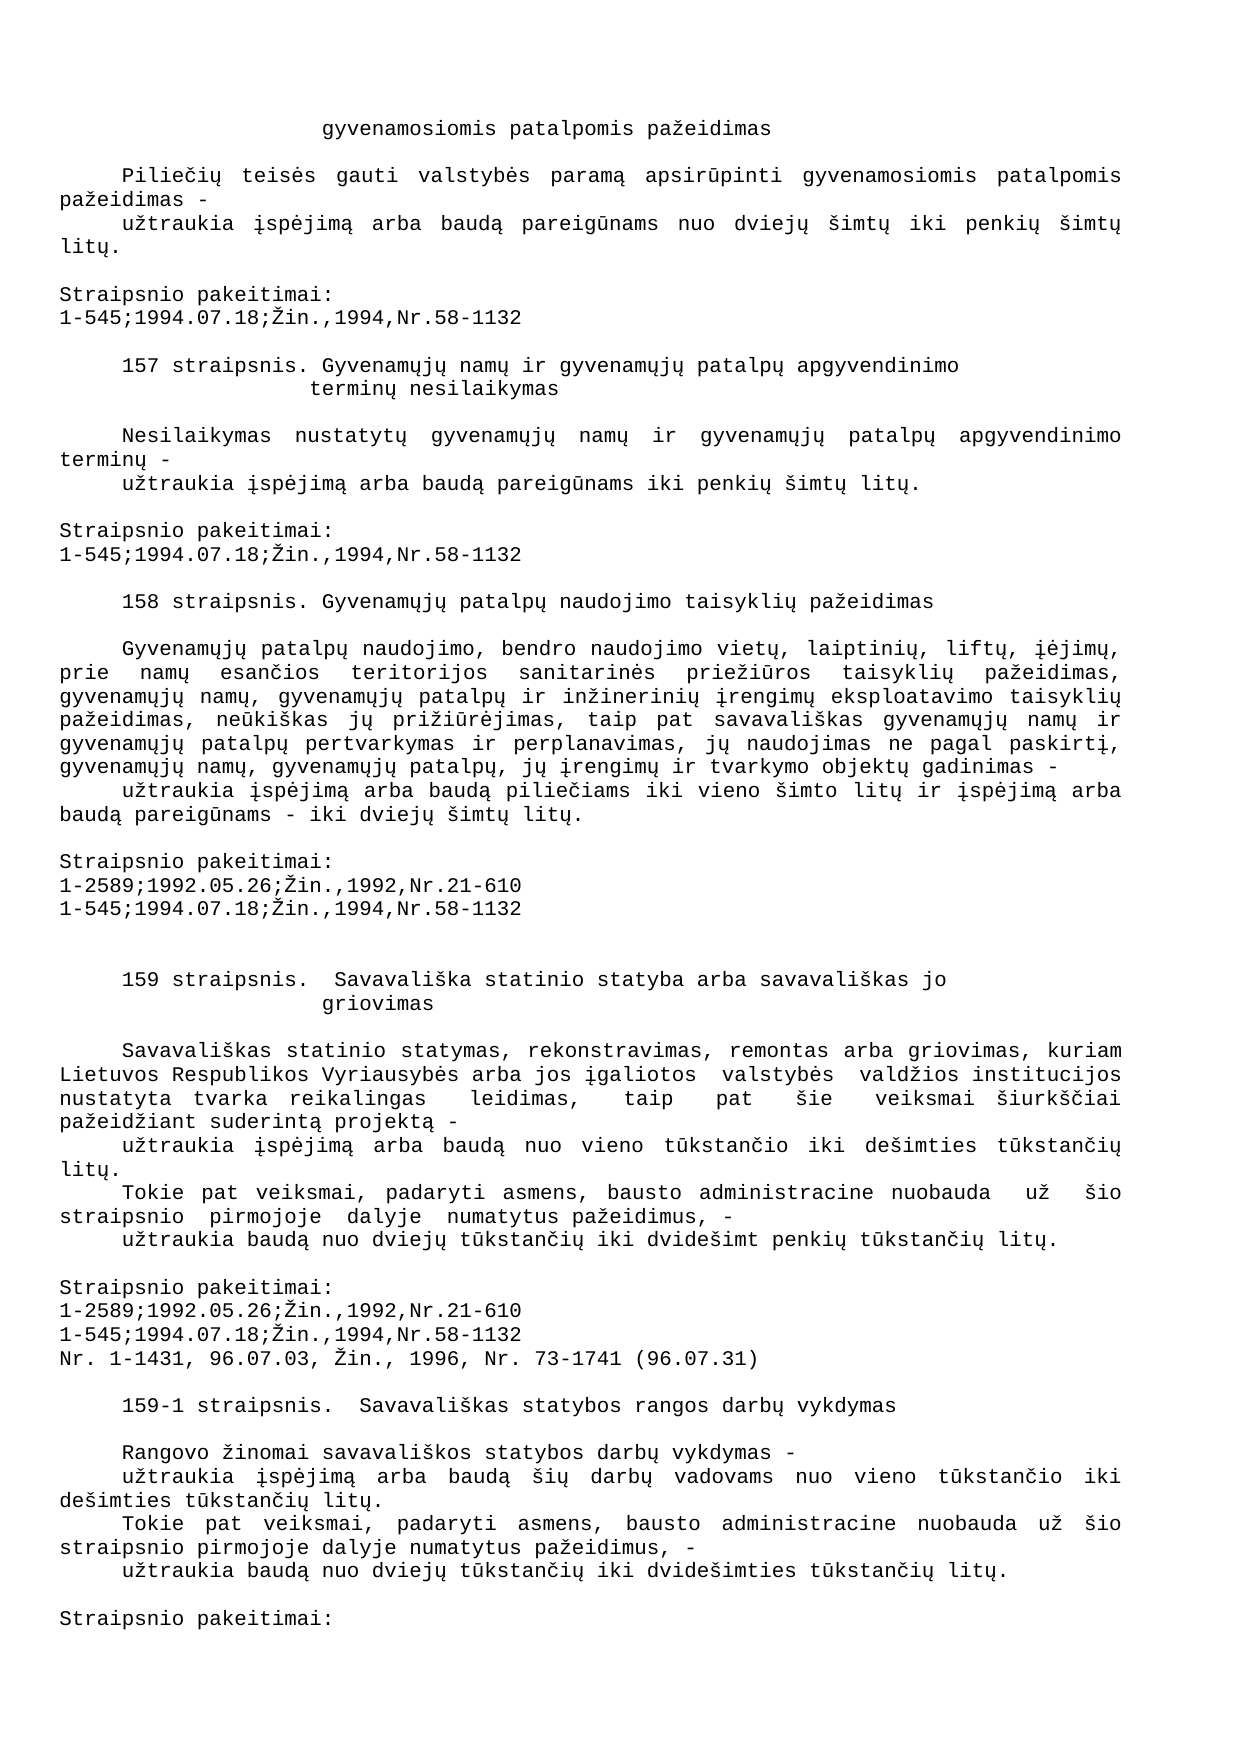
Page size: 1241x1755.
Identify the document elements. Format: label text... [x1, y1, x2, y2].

text Gyvenamųjų patalpų naudojimo, bendro naudojimo vietų, laiptinių, liftų, įėjimų, prie namų esančios teritorijos sanitarinės priežiūros taisyklių pažeidimas, gyvenamųjų namų, gyvenamųjų patalpų ir inžinerinių įrengimų eksploatavimo taisyklių pažeidimas, neūkiškas jų prižiūrėjimas, taip pat savavališkas gyvenamųjų namų ir gyvenamųjų patalpų pertvarkymas ir perplanavimas, jų naudojimas ne pagal paskirtį, gyvenamųjų namų, gyvenamųjų patalpų, jų įrengimų ir tvarkymo objektų gadinimas - [59, 638, 1122, 780]
text 1-545;1994.07.18;Žin.,1994,Nr.58-1132 [59, 307, 1122, 331]
text Straipsnio pakeitimai: [59, 851, 1122, 875]
text Straipsnio pakeitimai: [59, 284, 1122, 307]
text užtraukia įspėjimą arba baudą šių darbų vadovams nuo vieno tūkstančio iki dešimties tūkstančių litų. [59, 1466, 1122, 1513]
text Rangovo žinomai savavališkos statybos darbų vykdymas - [59, 1442, 1122, 1466]
text 158 straipsnis. Gyvenamųjų patalpų naudojimo taisyklių pažeidimas [59, 591, 1122, 615]
text užtraukia įspėjimą arba baudą piliečiams iki vieno šimto litų ir įspėjimą arba baudą pareigūnams - iki dviejų šimtų litų. [59, 780, 1122, 827]
text užtraukia baudą nuo dviejų tūkstančių iki dvidešimt penkių tūkstančių litų. [59, 1229, 1122, 1253]
text Straipsnio pakeitimai: [59, 1608, 1122, 1631]
text Straipsnio pakeitimai: [59, 520, 1122, 544]
text terminų nesilaikymas [59, 378, 1122, 402]
text 1-545;1994.07.18;Žin.,1994,Nr.58-1132 [59, 898, 1122, 922]
text 1-545;1994.07.18;Žin.,1994,Nr.58-1132 [59, 1324, 1122, 1348]
text užtraukia įspėjimą arba baudą pareigūnams iki penkių šimtų litų. [59, 473, 1122, 496]
text Tokie pat veiksmai, padaryti asmens, bausto administracine nuobauda už šio straipsnio pirmojoje dalyje numatytus pažeidimus, - [59, 1513, 1122, 1561]
text užtraukia baudą nuo dviejų tūkstančių iki dvidešimties tūkstančių litų. [59, 1561, 1122, 1584]
text Piliečių teisės gauti valstybės paramą apsirūpinti gyvenamosiomis patalpomis pažeidimas - [59, 165, 1122, 213]
text užtraukia įspėjimą arba baudą pareigūnams nuo dviejų šimtų iki penkių šimtų litų. [59, 213, 1122, 260]
text gyvenamosiomis patalpomis pažeidimas [59, 118, 1122, 142]
text 1-2589;1992.05.26;Žin.,1992,Nr.21-610 [59, 875, 1122, 898]
text užtraukia įspėjimą arba baudą nuo vieno tūkstančio iki dešimties tūkstančių litų. [59, 1135, 1122, 1182]
text Nesilaikymas nustatytų gyvenamųjų namų ir gyvenamųjų patalpų apgyvendinimo terminų - [59, 426, 1122, 473]
text Nr. 1-1431, 96.07.03, Žin., 1996, Nr. 73-1741 (96.07.31) [59, 1348, 1122, 1371]
text Savavališkas statinio statymas, rekonstravimas, remontas arba griovimas, kuriam Lietuvos Respublikos Vyriausybės arba jos įgaliotos valstybės valdžios institucijos nustatyta tvarka reikalingas leidimas, taip pat šie veiksmai šiurkščiai pažeidžiant suderintą projektą - [59, 1040, 1122, 1135]
text 157 straipsnis. Gyvenamųjų namų ir gyvenamųjų patalpų apgyvendinimo [59, 354, 1122, 378]
text Tokie pat veiksmai, padaryti asmens, bausto administracine nuobauda už šio straipsnio pirmojoje dalyje numatytus pažeidimus, - [59, 1182, 1122, 1229]
text griovimas [59, 993, 1122, 1017]
text 1-545;1994.07.18;Žin.,1994,Nr.58-1132 [59, 544, 1122, 567]
text 1-2589;1992.05.26;Žin.,1992,Nr.21-610 [59, 1300, 1122, 1324]
text Straipsnio pakeitimai: [59, 1277, 1122, 1300]
text 159 straipsnis. Savavališka statinio statyba arba savavališkas jo [59, 969, 1122, 993]
text 159-1 straipsnis. Savavališkas statybos rangos darbų vykdymas [59, 1395, 1122, 1419]
